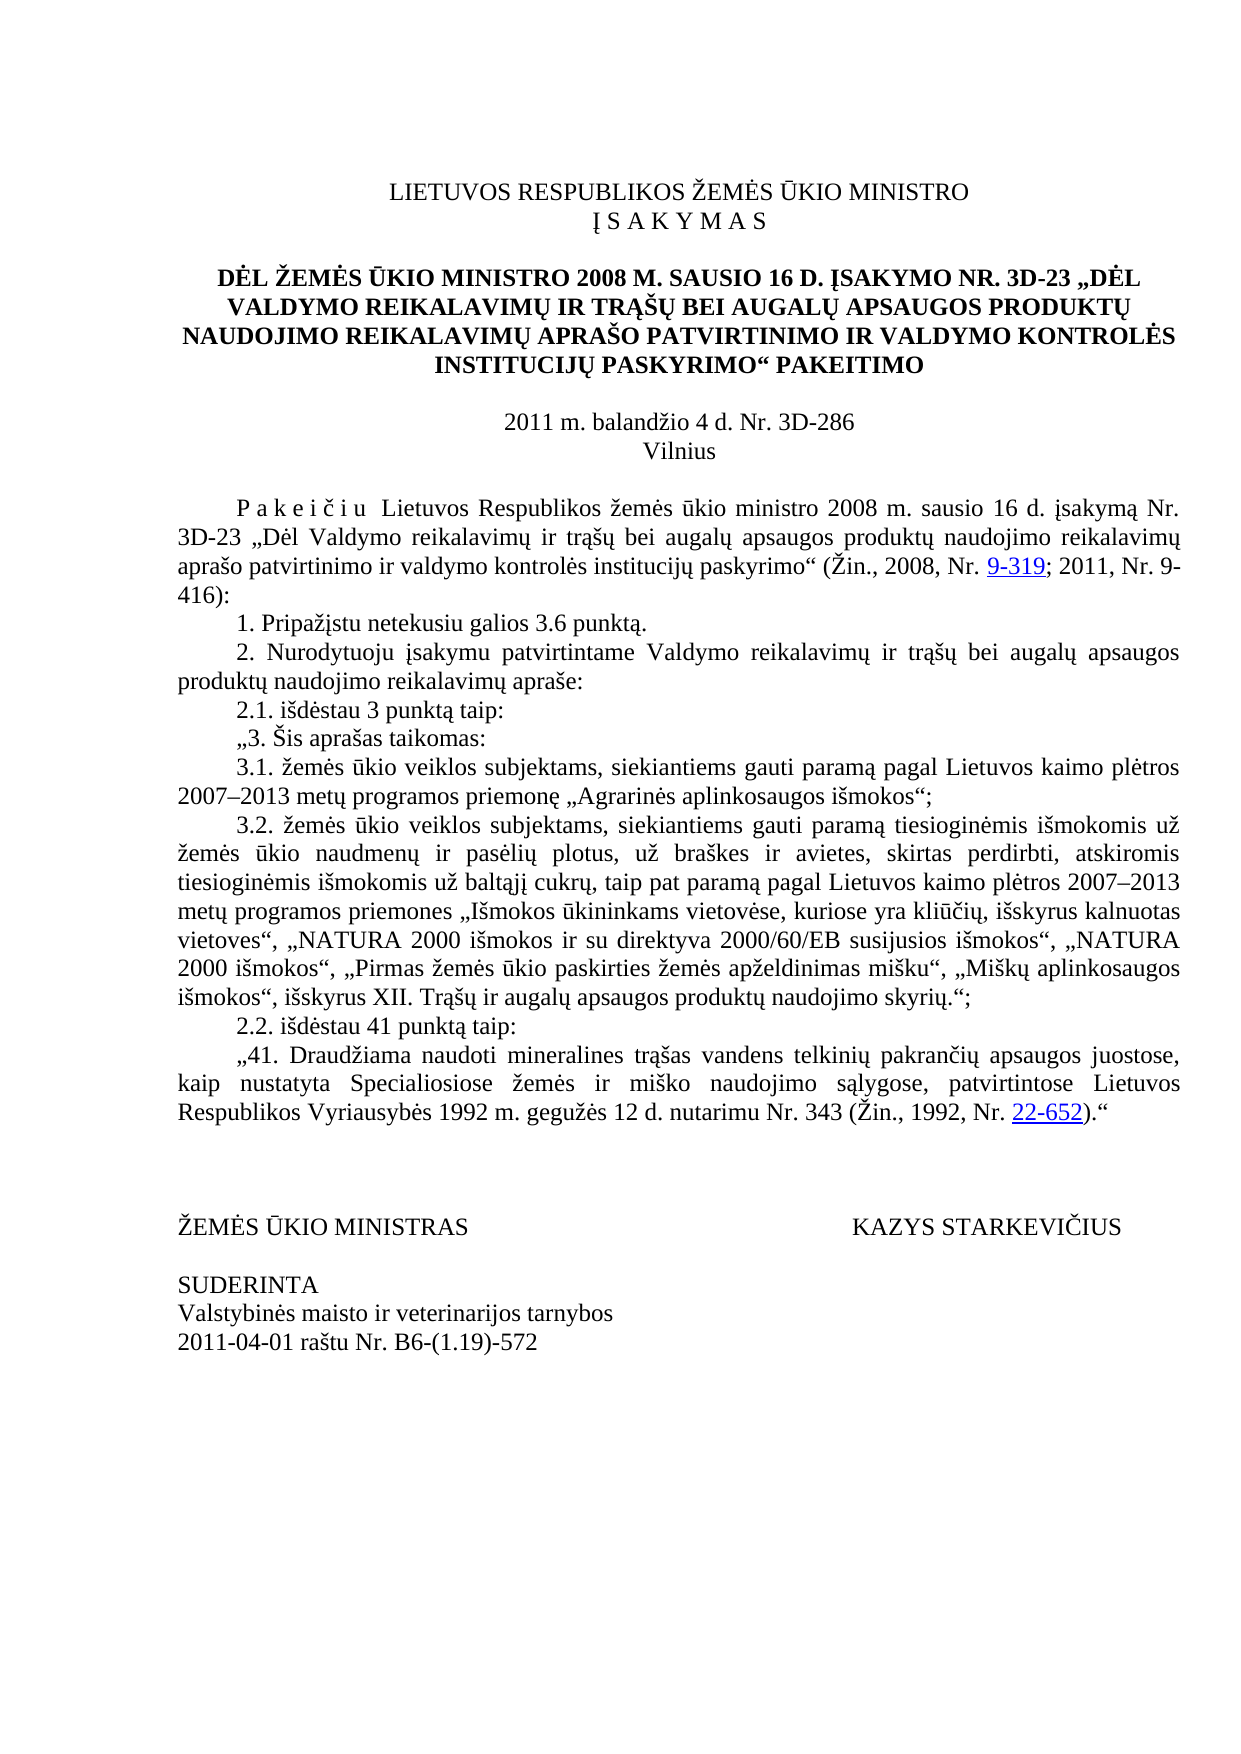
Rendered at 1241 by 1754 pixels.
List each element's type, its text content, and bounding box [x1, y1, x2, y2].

text Žemės ūkio ministras Kazys Starkevičius [177, 1212, 1181, 1241]
text Vilnius [177, 436, 1181, 465]
text „3. Šis aprašas taikomas: [177, 723, 1181, 752]
text 2.1. išdėstau 3 punktą taip: [177, 695, 1181, 723]
text 2. Nurodytuoju įsakymu patvirtintame Valdymo reikalavimų ir trąšų bei augalų apsaugos produktų naudojimo reikalavimų apraše: [177, 637, 1181, 695]
text 2011 m. balandžio 4 d. Nr. 3D-286 [177, 407, 1181, 436]
text „41. Draudžiama naudoti mineralines trąšas vandens telkinių pakrančių apsaugos juostose, kaip nustatyta Specialiosiose žemės ir miško naudojimo sąlygose, patvirtintose Lietuvos Respublikos Vyriausybės 1992 m. gegužės 12 d. nutarimu Nr. 343 (Žin., 1992, Nr. 22-652).“ [177, 1040, 1181, 1126]
text 1. Pripažįstu netekusiu galios 3.6 punktą. [177, 608, 1181, 637]
text 2.2. išdėstau 41 punktą taip: [177, 1011, 1181, 1040]
text DĖL ŽEMĖS ŪKIO MINISTRO 2008 M. SAUSIO 16 D. ĮSAKYMO Nr. 3D-23 „DĖL VALDYMO REIKALAVIMŲ IR TRĄŠŲ BEI AUGALŲ APSAUGOS PRODUKTŲ NAUDOJIMO REIKALAVIMŲ APRAŠO PATVIRTINIMO IR VALDYMO KONTROLĖS INSTITUCIJŲ PASKYRIMO“ PAKEITIMO [177, 263, 1181, 378]
text Pakeičiu Lietuvos Respublikos žemės ūkio ministro 2008 m. sausio 16 d. įsakymą Nr. 3D-23 „Dėl Valdymo reikalavimų ir trąšų bei augalų apsaugos produktų naudojimo reikalavimų aprašo patvirtinimo ir valdymo kontrolės institucijų paskyrimo“ (Žin., 2008, Nr. 9-319; 2011, Nr. 9-416): [177, 493, 1181, 608]
text 2011-04-01 raštu Nr. B6-(1.19)-572 [177, 1327, 1181, 1356]
text Valstybinės maisto ir veterinarijos tarnybos [177, 1298, 1181, 1327]
text LIETUVOS RESPUBLIKOS ŽEMĖS ŪKIO MINISTRO [177, 177, 1181, 206]
text SUDERINTA [177, 1270, 1181, 1298]
text 3.1. žemės ūkio veiklos subjektams, siekiantiems gauti paramą pagal Lietuvos kaimo plėtros 2007–2013 metų programos priemonę „Agrarinės aplinkosaugos išmokos“; [177, 752, 1181, 810]
text ĮSAKYMAS [177, 206, 1181, 235]
text 3.2. žemės ūkio veiklos subjektams, siekiantiems gauti paramą tiesioginėmis išmokomis už žemės ūkio naudmenų ir pasėlių plotus, už braškes ir avietes, skirtas perdirbti, atskiromis tiesioginėmis išmokomis už baltąjį cukrų, taip pat paramą pagal Lietuvos kaimo plėtros 2007–2013 metų programos priemones „Išmokos ūkininkams vietovėse, kuriose yra kliūčių, išskyrus kalnuotas vietoves“, „NATURA 2000 išmokos ir su direktyva 2000/60/EB susijusios išmokos“, „NATURA 2000 išmokos“, „Pirmas žemės ūkio paskirties žemės apželdinimas mišku“, „Miškų aplinkosaugos išmokos“, išskyrus XII. Trąšų ir augalų apsaugos produktų naudojimo skyrių.“; [177, 810, 1181, 1011]
